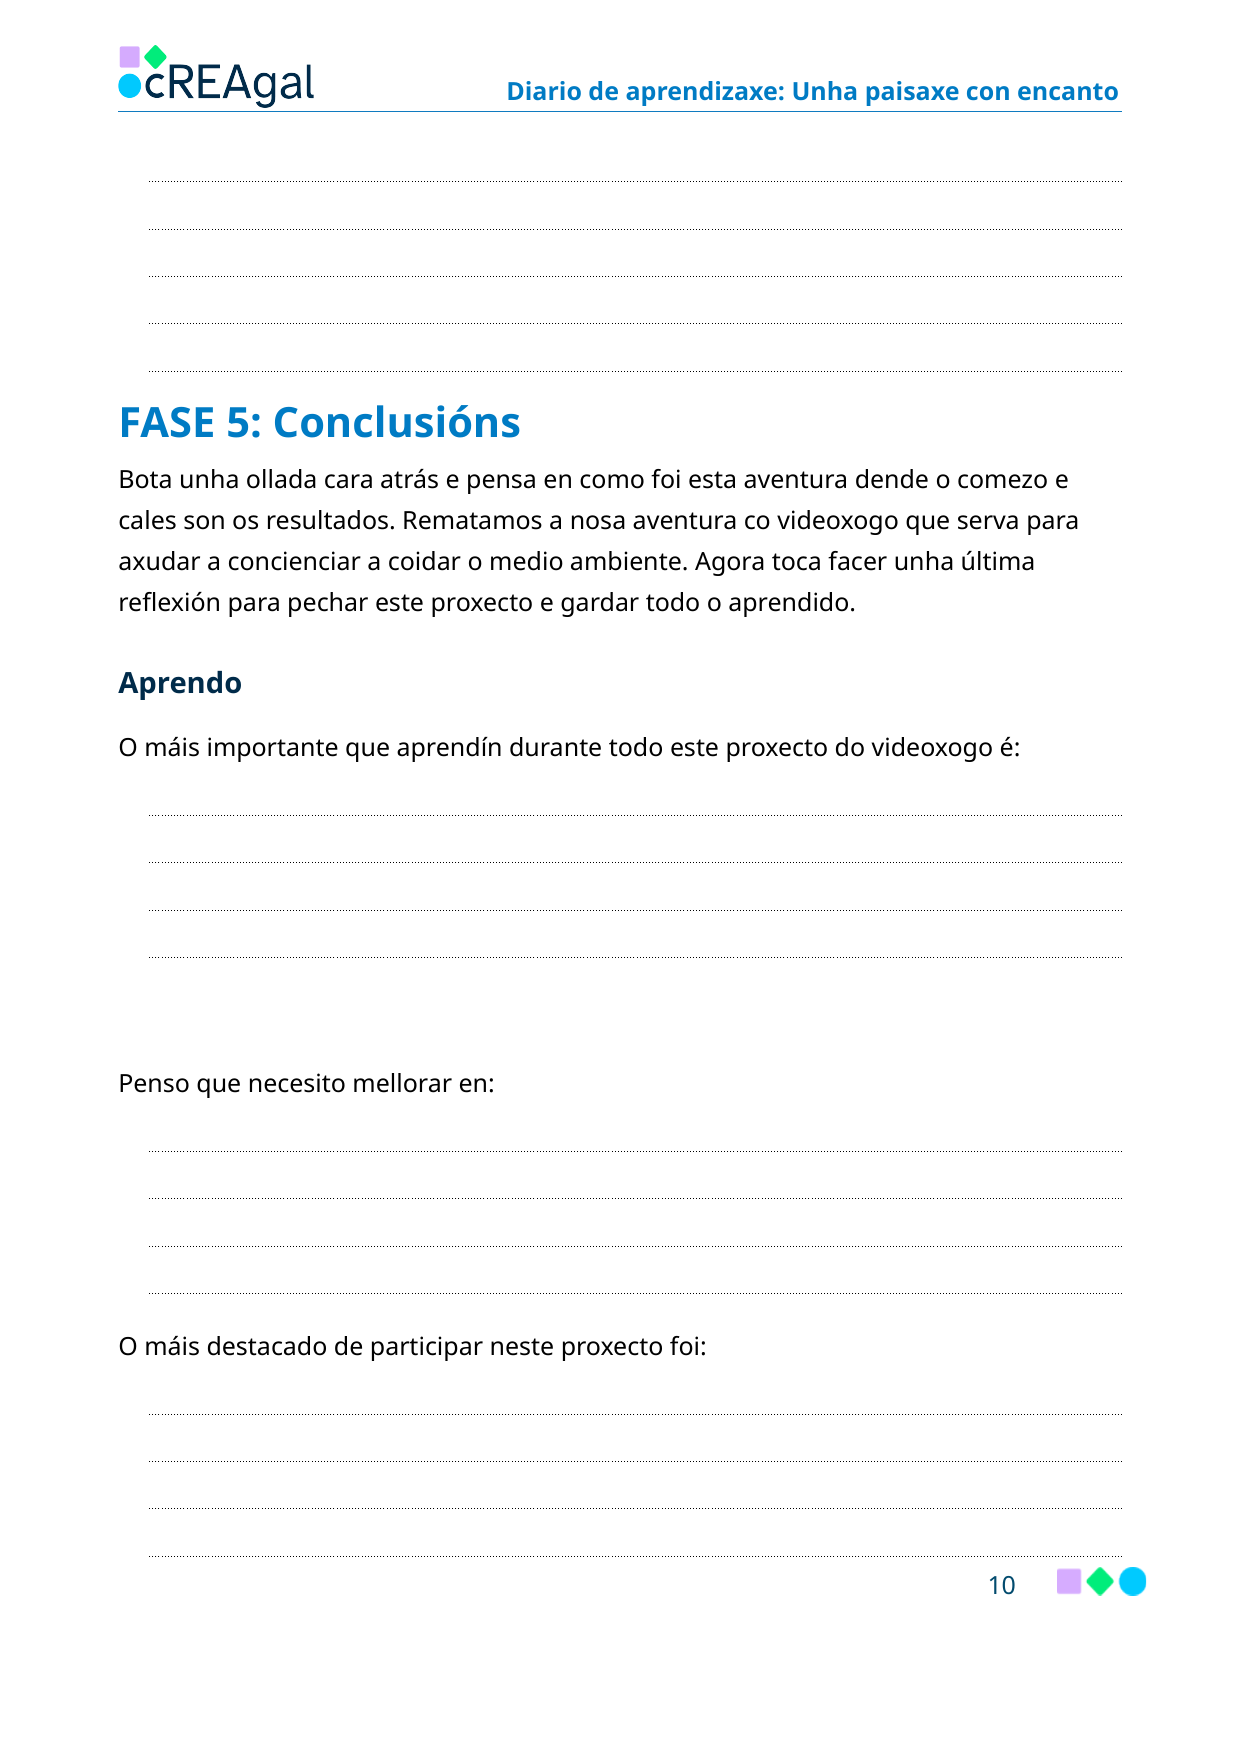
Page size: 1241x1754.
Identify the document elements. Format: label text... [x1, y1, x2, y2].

picture [1136, 1584, 1147, 1596]
table_cell [148, 1200, 1122, 1247]
table_cell [148, 1509, 1122, 1557]
table_cell [148, 1415, 1122, 1462]
table_cell [148, 1152, 1122, 1199]
subtitle Aprendo [118, 662, 1122, 702]
text Bota unha ollada cara atrás e pensa en como foi esta aventura dende o comezo e cales son os resultados. Rematamos a nosa aventura co videoxogo que serva para axudar a concienciar a coidar o medio ambiente. Agora toca facer unha última reflexión para pechar este proxecto e gardar todo o aprendido. [118, 462, 1122, 618]
table_cell [148, 816, 1122, 863]
table_header [148, 769, 1122, 816]
table_cell [148, 277, 1122, 324]
text Penso que necesito mellorar en: [118, 1066, 1122, 1100]
table_cell [148, 1462, 1122, 1509]
picture [1057, 1567, 1130, 1596]
table_header [148, 1368, 1122, 1415]
table_cell [148, 911, 1122, 958]
table_cell [148, 135, 1122, 182]
table_header [148, 1105, 1122, 1152]
table_cell [148, 864, 1122, 911]
text O máis importante que aprendín durante todo este proxecto do videoxogo é: [118, 730, 1122, 764]
table_cell [148, 324, 1122, 372]
text O máis destacado de participar neste proxecto foi: [118, 1328, 1122, 1362]
picture [118, 45, 314, 108]
table_cell [148, 183, 1122, 230]
subtitle FASE 5: Conclusións [118, 392, 1122, 449]
picture [1137, 1567, 1147, 1578]
table_cell [148, 230, 1122, 277]
table_cell [148, 1247, 1122, 1294]
